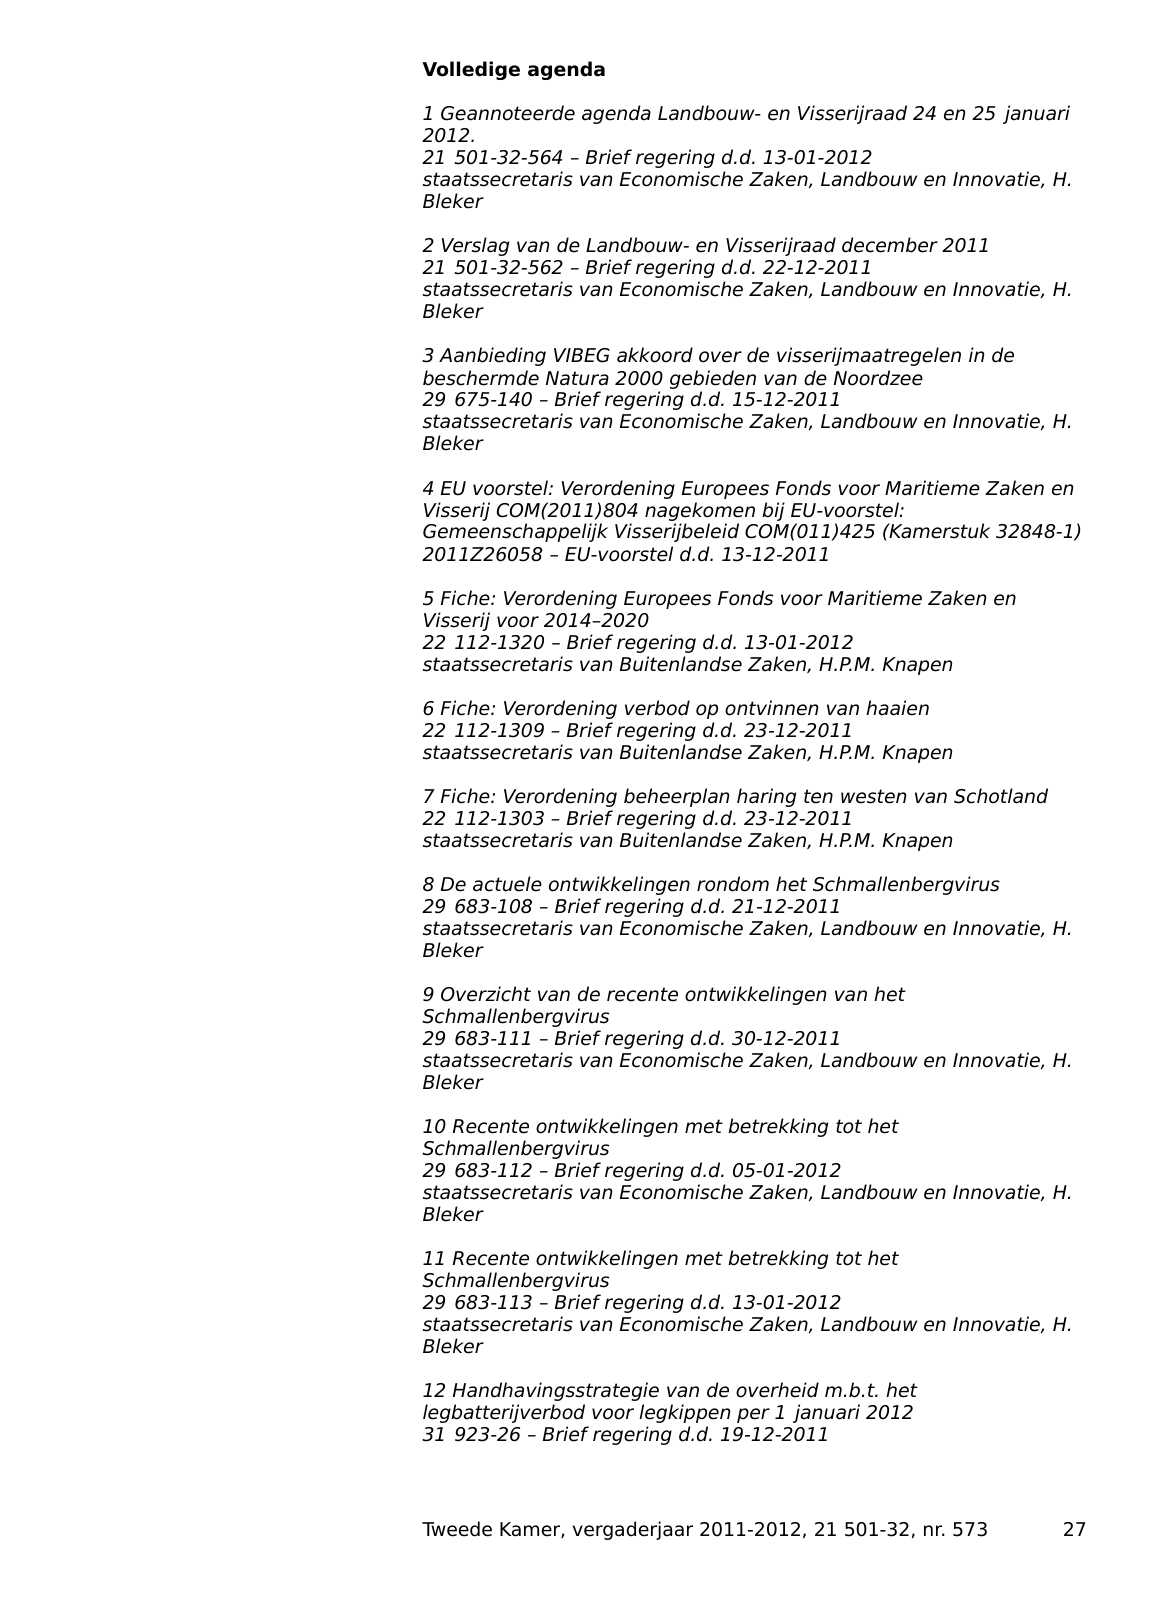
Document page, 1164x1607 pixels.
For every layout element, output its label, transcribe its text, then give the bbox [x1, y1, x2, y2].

text 10 Recente ontwikkelingen met betrekking tot het Schmallenbergvirus [422, 1116, 1087, 1160]
text staatssecretaris van Buitenlandse Zaken, H.P.M. Knapen [422, 742, 1087, 764]
text 2011Z26058 – EU-voorstel d.d. 13-12-2011 [422, 543, 1087, 565]
text 22 112-1320 – Brief regering d.d. 13-01-2012 [422, 632, 1087, 653]
text 21 501-32-564 – Brief regering d.d. 13-01-2012 [422, 147, 1087, 169]
text staatssecretaris van Economische Zaken, Landbouw en Innovatie, H. Bleker [422, 279, 1087, 323]
text staatssecretaris van Economische Zaken, Landbouw en Innovatie, H. Bleker [422, 1182, 1087, 1226]
text 21 501-32-562 – Brief regering d.d. 22-12-2011 [422, 257, 1087, 279]
text 22 112-1303 – Brief regering d.d. 23-12-2011 [422, 808, 1087, 830]
text 4 EU voorstel: Verordening Europees Fonds voor Maritieme Zaken en Visserij COM(2011)804 nagekomen bij EU-voorstel: Gemeenschappelijk Visserijbeleid COM(011)425 (Kamerstuk 32848-1) [422, 477, 1087, 543]
text 6 Fiche: Verordening verbod op ontvinnen van haaien [422, 698, 1087, 720]
text staatssecretaris van Economische Zaken, Landbouw en Innovatie, H. Bleker [422, 411, 1087, 455]
text staatssecretaris van Buitenlandse Zaken, H.P.M. Knapen [422, 653, 1087, 676]
text staatssecretaris van Economische Zaken, Landbouw en Innovatie, H. Bleker [422, 169, 1087, 213]
text 3 Aanbieding VIBEG akkoord over de visserijmaatregelen in de beschermde Natura 2000 gebieden van de Noordzee [422, 345, 1087, 389]
text 29 675-140 – Brief regering d.d. 15-12-2011 [422, 389, 1087, 411]
text 12 Handhavingsstrategie van de overheid m.b.t. het legbatterijverbod voor legkippen per 1 januari 2012 [422, 1380, 1087, 1424]
text 29 683-108 – Brief regering d.d. 21-12-2011 [422, 896, 1087, 918]
text staatssecretaris van Economische Zaken, Landbouw en Innovatie, H. Bleker [422, 1314, 1087, 1358]
text 1 Geannoteerde agenda Landbouw- en Visserijraad 24 en 25 januari 2012. [422, 103, 1087, 147]
text 22 112-1309 – Brief regering d.d. 23-12-2011 [422, 720, 1087, 742]
text 29 683-113 – Brief regering d.d. 13-01-2012 [422, 1292, 1087, 1314]
text staatssecretaris van Economische Zaken, Landbouw en Innovatie, H. Bleker [422, 918, 1087, 962]
text staatssecretaris van Economische Zaken, Landbouw en Innovatie, H. Bleker [422, 1050, 1087, 1094]
text 2 Verslag van de Landbouw- en Visserijraad december 2011 [422, 235, 1087, 257]
subtitle Volledige agenda [422, 59, 1087, 81]
text 31 923-26 – Brief regering d.d. 19-12-2011 [422, 1424, 1087, 1446]
text 7 Fiche: Verordening beheerplan haring ten westen van Schotland [422, 786, 1087, 808]
text 9 Overzicht van de recente ontwikkelingen van het Schmallenbergvirus [422, 984, 1087, 1028]
text 5 Fiche: Verordening Europees Fonds voor Maritieme Zaken en Visserij voor 2014–2020 [422, 588, 1087, 632]
text 8 De actuele ontwikkelingen rondom het Schmallenbergvirus [422, 874, 1087, 896]
text 29 683-111 – Brief regering d.d. 30-12-2011 [422, 1028, 1087, 1050]
text 29 683-112 – Brief regering d.d. 05-01-2012 [422, 1160, 1087, 1182]
text staatssecretaris van Buitenlandse Zaken, H.P.M. Knapen [422, 830, 1087, 852]
text 11 Recente ontwikkelingen met betrekking tot het Schmallenbergvirus [422, 1248, 1087, 1292]
